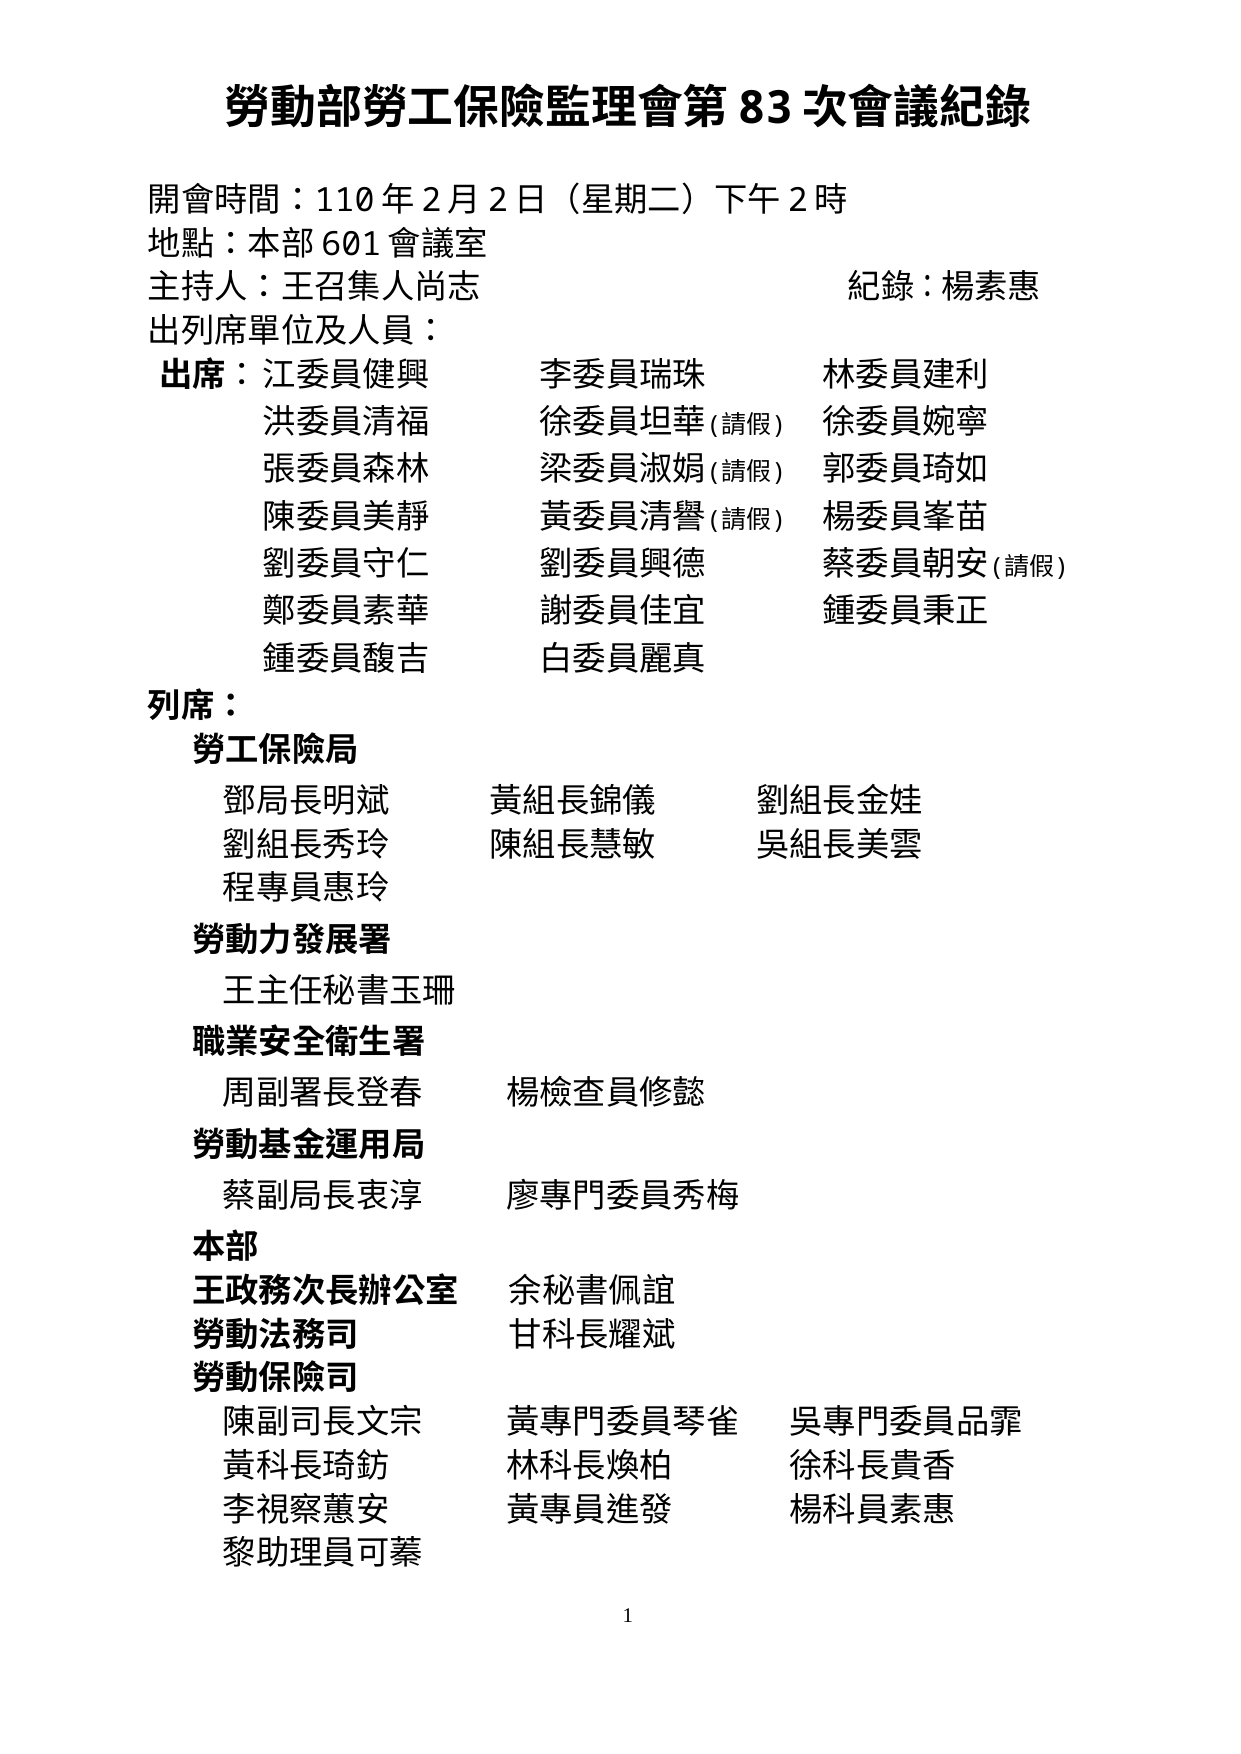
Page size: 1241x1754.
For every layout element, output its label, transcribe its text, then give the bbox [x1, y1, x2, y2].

table_cell [148, 635, 262, 682]
text 主持人：王召集人尚志 紀錄：楊素惠 [148, 264, 1107, 307]
text 勞動力發展署 [148, 916, 1147, 960]
table_header 林委員建利 [809, 351, 1104, 398]
text 勞動保險司 [148, 1355, 1172, 1398]
text 勞動法務司 甘科長耀斌 [148, 1311, 1172, 1355]
text 勞工保險局 [148, 726, 1172, 770]
text 王政務次長辦公室 余秘書佩誼 [148, 1267, 1172, 1311]
table_cell 鍾委員馥吉 [263, 635, 528, 682]
table_header 出席： [148, 351, 262, 398]
text 本部 [148, 1223, 1172, 1267]
text 王主任秘書玉珊 [223, 967, 1172, 1011]
text 職業安全衛生署 [148, 1018, 1172, 1062]
text 程專員惠玲 [223, 865, 1172, 908]
table_cell 徐委員坦華(請假) [528, 399, 809, 446]
text 勞動部勞工保險監理會第83次會議紀錄 [148, 89, 1107, 132]
table_cell [148, 493, 262, 540]
table_cell 黃委員清譽(請假) [528, 493, 809, 540]
table_cell [148, 540, 262, 588]
table_cell 張委員森林 [263, 446, 528, 493]
text 列席： [148, 682, 1172, 726]
table_header 江委員健興 [263, 351, 528, 398]
text 蔡副局長衷淳 廖專門委員秀梅 [223, 1172, 1172, 1216]
table_cell 洪委員清福 [263, 399, 528, 446]
text 開會時間：110年2月2日（星期二）下午2時 [148, 176, 1107, 220]
text 黃科長琦鈁 林科長煥柏 徐科長貴香 [223, 1442, 1172, 1486]
table_cell 鍾委員秉正 [809, 588, 1104, 635]
table_cell 謝委員佳宜 [528, 588, 809, 635]
text 鄧局長明斌 黃組長錦儀 劉組長金娃 [223, 777, 1172, 821]
table_cell 白委員麗真 [528, 635, 809, 682]
text 黎助理員可蓁 [223, 1530, 1172, 1573]
table_cell 鄭委員素華 [263, 588, 528, 635]
table_cell 劉委員興德 [528, 540, 809, 588]
table_cell [148, 446, 262, 493]
table_cell 陳委員美靜 [263, 493, 528, 540]
text 地點：本部601會議室 [148, 220, 1107, 264]
table_cell 楊委員峯苗 [809, 493, 1104, 540]
text 出列席單位及人員： [148, 307, 1107, 351]
text 李視察蕙安 黃專員進發 楊科員素惠 [223, 1486, 1172, 1530]
text 劉組長秀玲 陳組長慧敏 吳組長美雲 [223, 821, 1172, 865]
table_cell 梁委員淑娟(請假) [528, 446, 809, 493]
table_cell [148, 588, 262, 635]
table_cell 郭委員琦如 [809, 446, 1104, 493]
table_cell [809, 635, 1104, 682]
text 勞動基金運用局 [148, 1121, 1172, 1165]
table_cell 蔡委員朝安(請假) [809, 540, 1104, 588]
text 周副署長登春 楊檢查員修懿 [223, 1070, 1172, 1113]
text 陳副司長文宗 黃專門委員琴雀 吳專門委員品霏 [223, 1398, 1172, 1442]
table_cell [148, 399, 262, 446]
table_cell 劉委員守仁 [263, 540, 528, 588]
table_header 李委員瑞珠 [528, 351, 809, 398]
table_cell 徐委員婉寧 [809, 399, 1104, 446]
